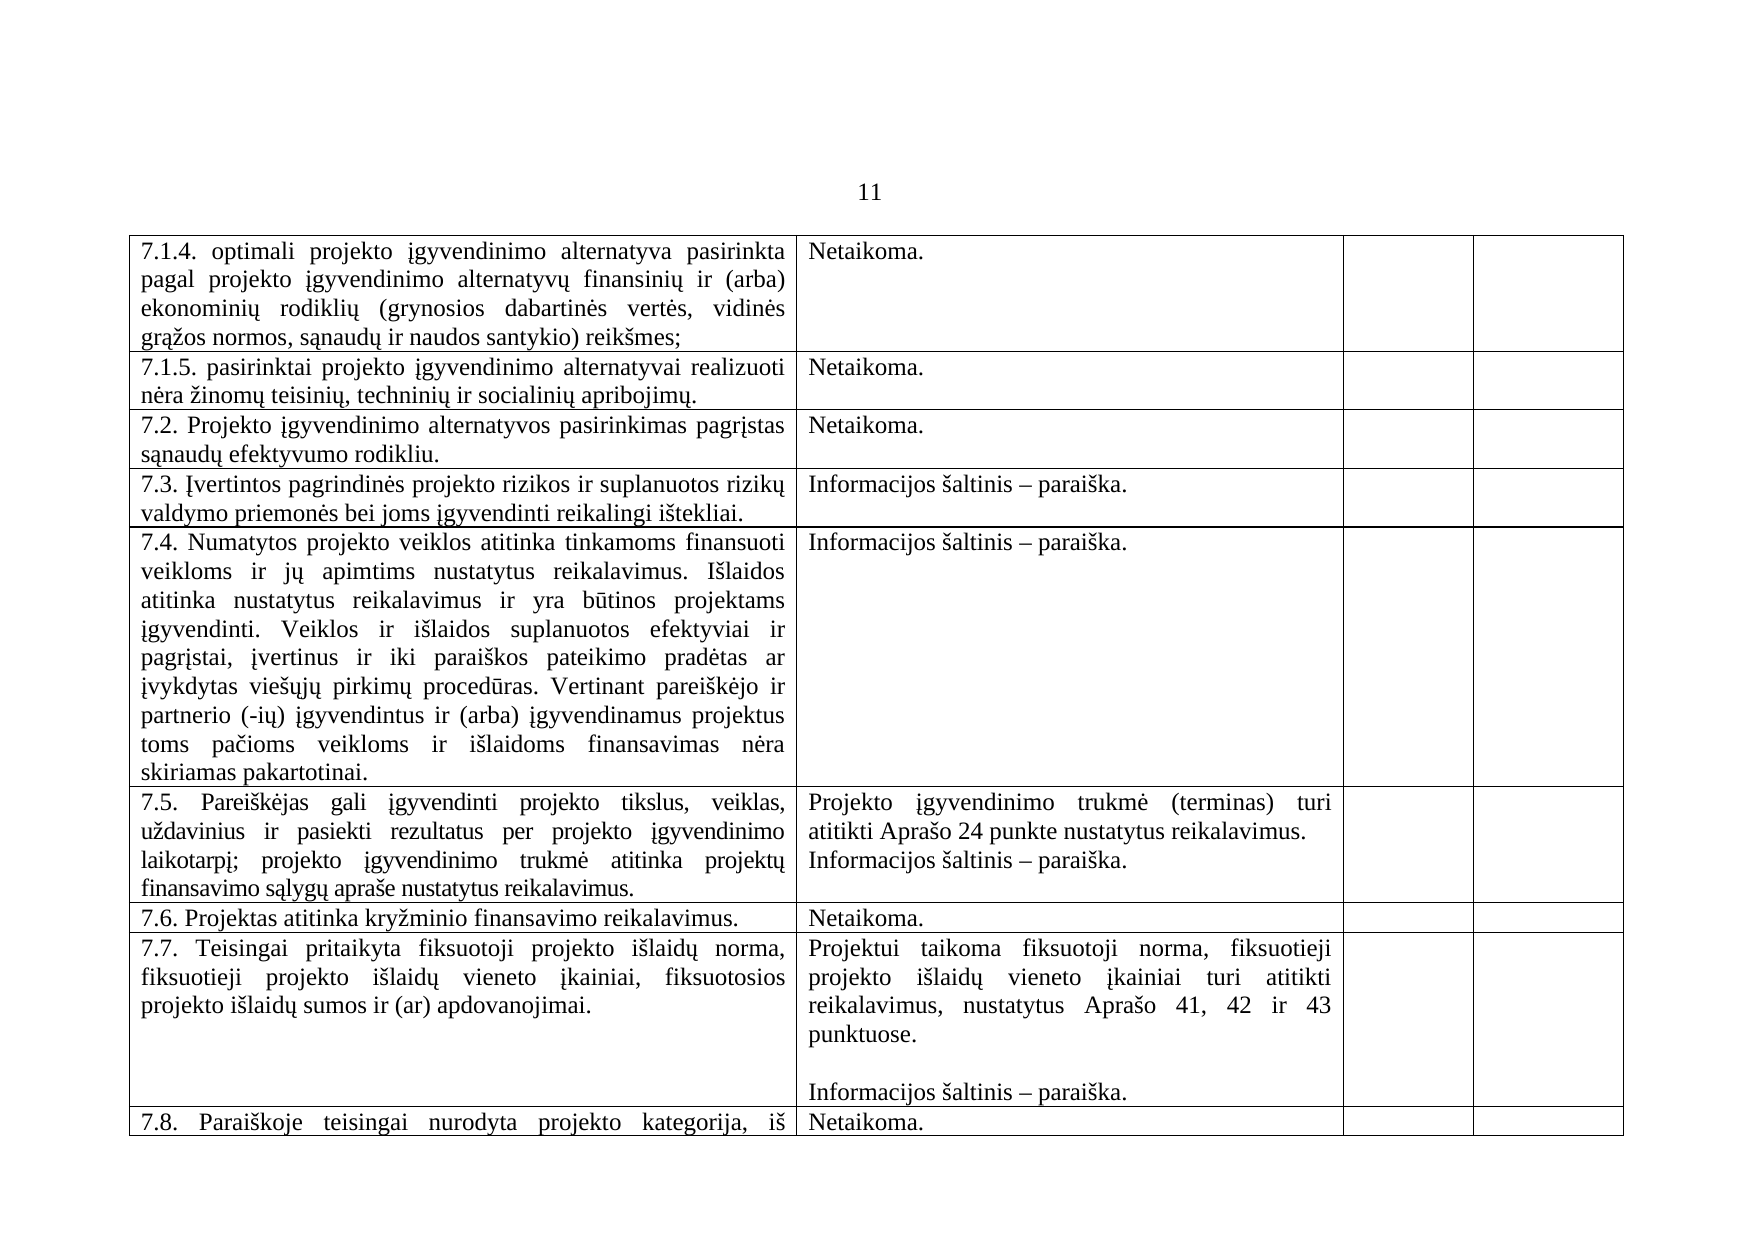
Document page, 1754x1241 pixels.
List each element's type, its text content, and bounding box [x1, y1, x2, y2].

table_cell [1344, 352, 1473, 409]
table_cell [1344, 528, 1473, 786]
table_cell [1474, 787, 1623, 902]
table_cell 7.8. Paraiškoje teisingai nurodyta projekto kategorija, iš [130, 1107, 796, 1135]
table_cell 7.2. Projekto įgyvendinimo alternatyvos pasirinkimas pagrįstas sąnaudų efektyvumo rodikliu. [130, 410, 796, 468]
table_cell [1474, 903, 1623, 932]
table_cell 7.4. Numatytos projekto veiklos atitinka tinkamoms finansuoti veikloms ir jų apimtims nustatytus reikalavimus. Išlaidos atitinka nustatytus reikalavimus ir yra būtinos projektams įgyvendinti. Veiklos ir išlaidos suplanuotos efektyviai ir pagrįstai, įvertinus ir iki paraiškos pateikimo pradėtas ar įvykdytas viešųjų pirkimų procedūras. Vertinant pareiškėjo ir partnerio (-ių) įgyvendintus ir (arba) įgyvendinamus projektus toms pačioms veikloms ir išlaidoms finansavimas nėra skiriamas pakartotinai. [130, 528, 796, 786]
table_cell 7.5. Pareiškėjas gali įgyvendinti projekto tikslus, veiklas, uždavinius ir pasiekti rezultatus per projekto įgyvendinimo laikotarpį; projekto įgyvendinimo trukmė atitinka projektų finansavimo sąlygų apraše nustatytus reikalavimus. [130, 787, 796, 902]
table_cell [1344, 903, 1473, 932]
table_cell Netaikoma. [797, 236, 1343, 351]
table_cell 7.6. Projektas atitinka kryžminio finansavimo reikalavimus. [130, 903, 796, 932]
table_cell [1344, 787, 1473, 902]
table_cell [1474, 236, 1623, 351]
table_cell 7.7. Teisingai pritaikyta fiksuotoji projekto išlaidų norma, fiksuotieji projekto išlaidų vieneto įkainiai, fiksuotosios projekto išlaidų sumos ir (ar) apdovanojimai. [130, 933, 796, 1106]
table_cell Netaikoma. [797, 410, 1343, 468]
table_cell [1344, 236, 1473, 351]
table_cell Netaikoma. [797, 352, 1343, 409]
table_cell [1344, 933, 1473, 1106]
table_cell 7.1.4. optimali projekto įgyvendinimo alternatyva pasirinkta pagal projekto įgyvendinimo alternatyvų finansinių ir (arba) ekonominių rodiklių (grynosios dabartinės vertės, vidinės grąžos normos, sąnaudų ir naudos santykio) reikšmes; [130, 236, 796, 351]
table_cell [1474, 352, 1623, 409]
table_cell Informacijos šaltinis – paraiška. [797, 528, 1343, 786]
table_cell 7.3. Įvertintos pagrindinės projekto rizikos ir suplanuotos rizikų valdymo priemonės bei joms įgyvendinti reikalingi ištekliai. [130, 469, 796, 526]
table_cell Projekto įgyvendinimo trukmė (terminas) turi atitikti Aprašo 24 punkte nustatytus reikalavimus. Informacijos šaltinis – paraiška. [797, 787, 1343, 902]
table_cell [1474, 1107, 1623, 1135]
table_cell 7.1.5. pasirinktai projekto įgyvendinimo alternatyvai realizuoti nėra žinomų teisinių, techninių ir socialinių apribojimų. [130, 352, 796, 409]
table_cell Netaikoma. [797, 903, 1343, 932]
table_cell Netaikoma. [797, 1107, 1343, 1135]
table_cell [1474, 528, 1623, 786]
table_cell [1474, 410, 1623, 468]
table_cell [1344, 1107, 1473, 1135]
table_cell [1344, 469, 1473, 526]
table_cell [1344, 410, 1473, 468]
table_cell [1474, 933, 1623, 1106]
table_cell Projektui taikoma fiksuotoji norma, fiksuotieji projekto išlaidų vieneto įkainiai turi atitikti reikalavimus, nustatytus Aprašo 41, 42 ir 43 punktuose. Informacijos šaltinis – paraiška. [797, 933, 1343, 1106]
table_cell Informacijos šaltinis – paraiška. [797, 469, 1343, 526]
table_cell [1474, 469, 1623, 526]
